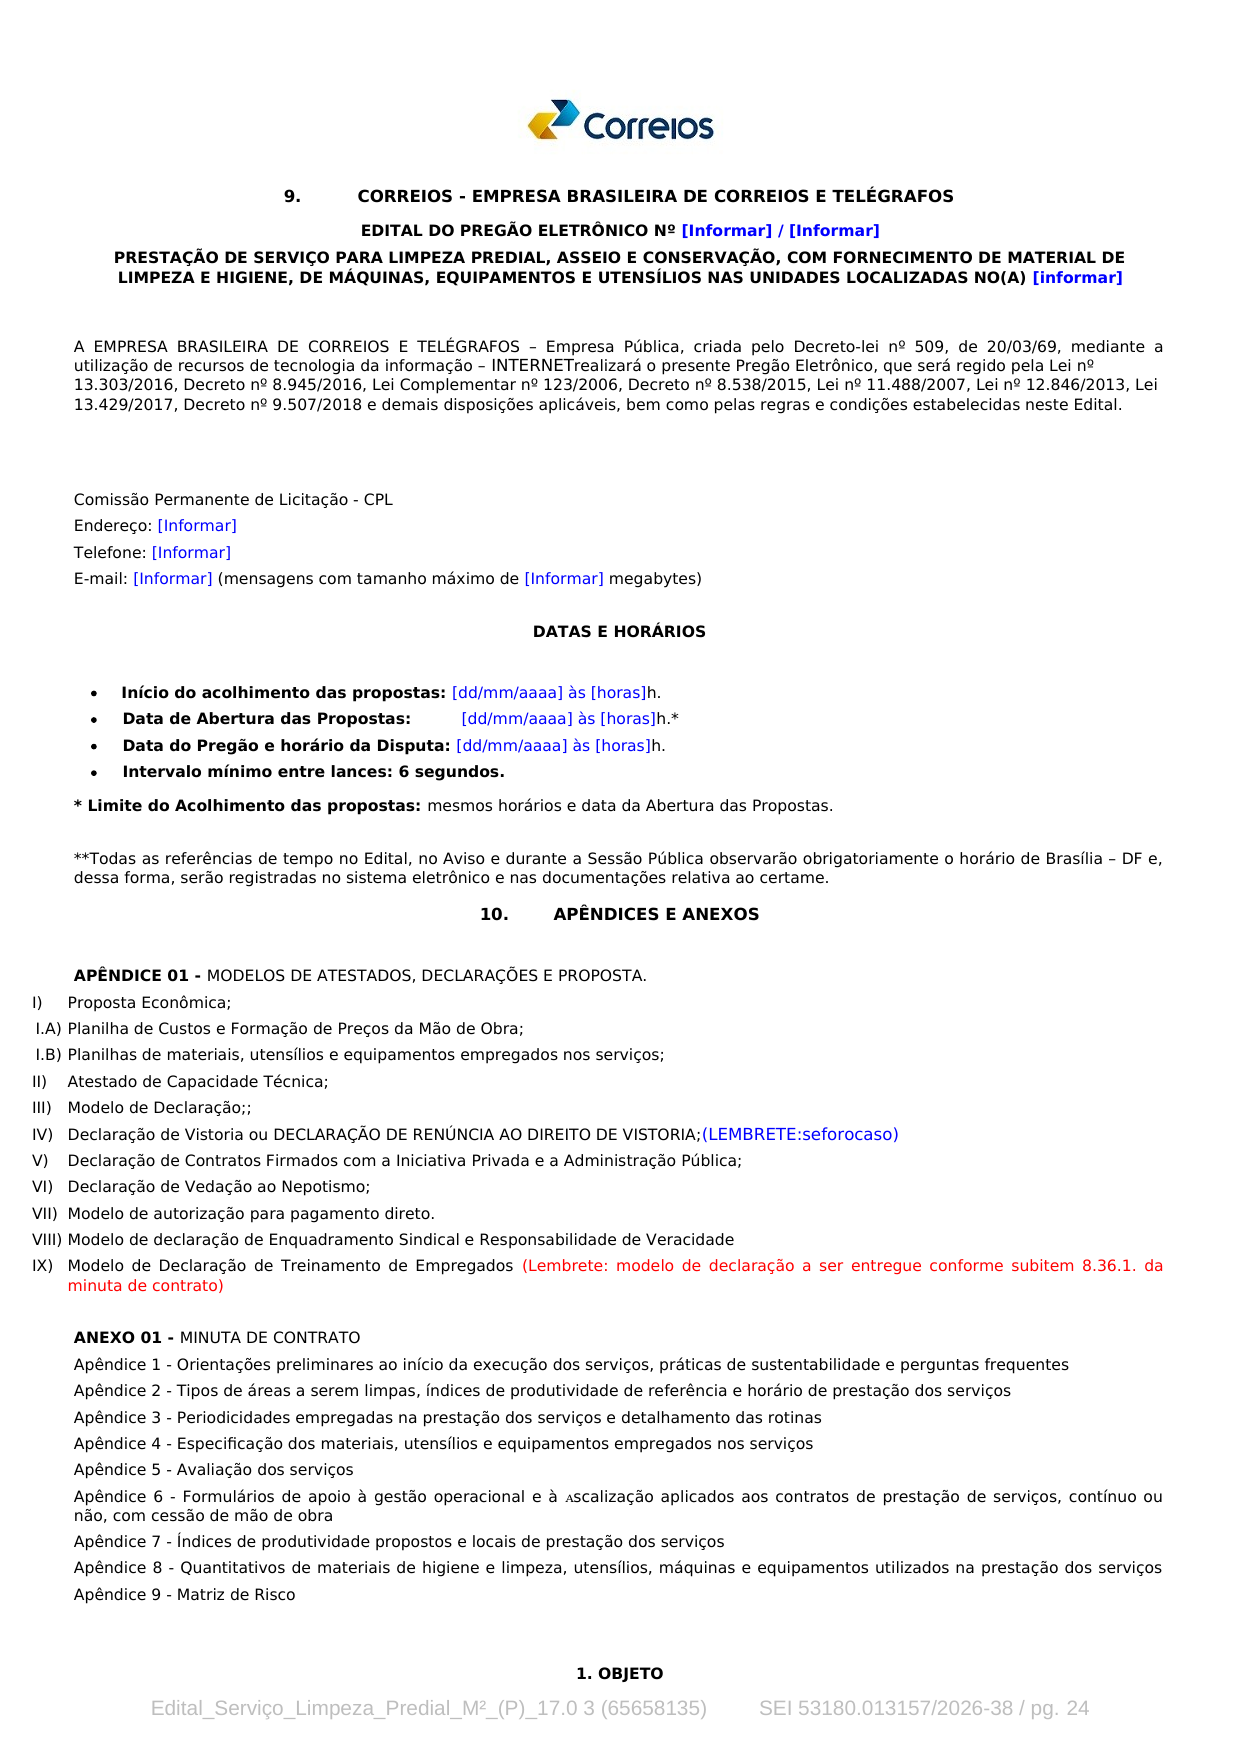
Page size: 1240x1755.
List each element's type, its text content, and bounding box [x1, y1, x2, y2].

text PRESTAÇÃO DE SERVIÇO PARA LIMPEZA PREDIAL, ASSEIO E CONSERVAÇÃO, COM FORNECIMENTO DE MATERIAL DE LIMPEZA E HIGIENE, DE MÁQUINAS, EQUIPAMENTOS E UTENSÍLIOS NAS UNIDADES LOCALIZADAS NO(A) [informar] [75, 249, 1164, 287]
list Declaração de Contratos Firmados com a Iniciativa Privada e a Administração Pública; [32, 1152, 1165, 1170]
text Apêndice 6 - Formulários de apoio à gestão operacional e à scalização aplicados aos contratos de prestação de serviços, contínuo ou não, com cessão de mão de obra [74, 1488, 1165, 1525]
text * Limite do Acolhimento das propostas: mesmos horários e data da Abertura das Propostas. [74, 797, 1165, 815]
text Apêndice 7 - Índices de produtividade propostos e locais de prestação dos serviços [74, 1533, 1165, 1551]
text Apêndice 3 - Periodicidades empregadas na prestação dos serviços e detalhamento das rotinas [74, 1409, 1165, 1427]
text Apêndice 4 - Especificação dos materiais, utensílios e equipamentos empregados nos serviços [74, 1435, 1165, 1453]
list Atestado de Capacidade Técnica; [32, 1073, 1165, 1091]
list Modelo de declaração de Enquadramento Sindical e Responsabilidade de Veracidade [32, 1231, 1165, 1249]
list Declaração de Vistoria ou DECLARAÇÃO DE RENÚNCIA AO DIREITO DE VISTORIA;(LEMBRETE:seforocaso) [32, 1125, 1165, 1145]
list Planilha de Custos e Formação de Preços da Mão de Obra; [35, 1020, 1165, 1038]
text EDITAL DO PREGÃO ELETRÔNICO Nº [Informar] / [Informar] [75, 222, 1165, 241]
text A EMPRESA BRASILEIRA DE CORREIOS E TELÉGRAFOS – Empresa Pública, criada pelo Decreto-lei nº 509, de 20/03/69, mediante a utilização de recursos de tecnologia da informação – INTERNETrealizará o presente Pregão Eletrônico, que será regido pela Lei nº [74, 338, 1165, 376]
list Proposta Econômica; [32, 993, 1165, 1012]
text 13.303/2016, Decreto nº 8.945/2016, Lei Complementar nº 123/2006, Decreto nº 8.538/2015, Lei nº 11.488/2007, Lei nº 12.846/2013, Lei [74, 376, 1165, 394]
subtitle APÊNDICES E ANEXOS [67, 905, 1172, 925]
text Comissão Permanente de Licitação - CPL [74, 491, 1165, 509]
text Apêndice 5 - Avaliação dos serviços [74, 1461, 1165, 1479]
text 13.429/2017, Decreto nº 9.507/2018 e demais disposições aplicáveis, bem como pelas regras e condições estabelecidas neste Edital. [74, 396, 1165, 414]
text **Todas as referências de tempo no Edital, no Aviso e durante a Sessão Pública observarão obrigatoriamente o horário de Brasília – DF e, dessa forma, serão registradas no sistema eletrônico e nas documentações relativa ao certame. [74, 850, 1165, 887]
list Modelo de Declaração de Treinamento de Empregados (Lembrete: modelo de declaração a ser entregue conforme subitem 8.36.1. da minuta de contrato) [32, 1257, 1165, 1295]
list Modelo de Declaração;; [32, 1099, 1165, 1117]
text APÊNDICE 01 - MODELOS DE ATESTADOS, DECLARAÇÕES E PROPOSTA. [74, 967, 1165, 985]
list OBJETO [75, 1665, 1164, 1683]
text Início do acolhimento das propostas: [dd/mm/aaaa] às [horas]h. Data de Abertura das Propostas: [dd/mm/aaaa] às [horas]h.* Data do Pregão e horário da Disputa: [dd/mm/aaaa] às [horas]h. Intervalo mínimo entre lances: 6 segundos. [92, 684, 695, 782]
text Telefone: [Informar] [74, 544, 1195, 562]
text ANEXO 01 - MINUTA DE CONTRATO [74, 1329, 1165, 1348]
text Apêndice 1 - Orientações preliminares ao início da execução dos serviços, práticas de sustentabilidade e perguntas frequentes [74, 1356, 1165, 1374]
text Apêndice 8 - Quantitativos de materiais de higiene e limpeza, utensílios, máquinas e equipamentos utilizados na prestação dos serviços Apêndice 9 - Matriz de Risco [74, 1559, 1165, 1604]
text E-mail: [Informar] (mensagens com tamanho máximo de [Informar] megabytes) [74, 570, 1165, 588]
subtitle CORREIOS - EMPRESA BRASILEIRA DE CORREIOS E TELÉGRAFOS [67, 187, 1171, 206]
text DATAS E HORÁRIOS [75, 623, 1163, 641]
text Apêndice 2 - Tipos de áreas a serem limpas, índices de produtividade de referência e horário de prestação dos serviços [74, 1382, 1165, 1401]
list Declaração de Vedação ao Nepotismo; [32, 1178, 1165, 1197]
list Planilhas de materiais, utensílios e equipamentos empregados nos serviços; [35, 1046, 1165, 1064]
list Modelo de autorização para pagamento direto. [32, 1205, 1165, 1223]
text Endereço: [Informar] [74, 517, 1195, 535]
